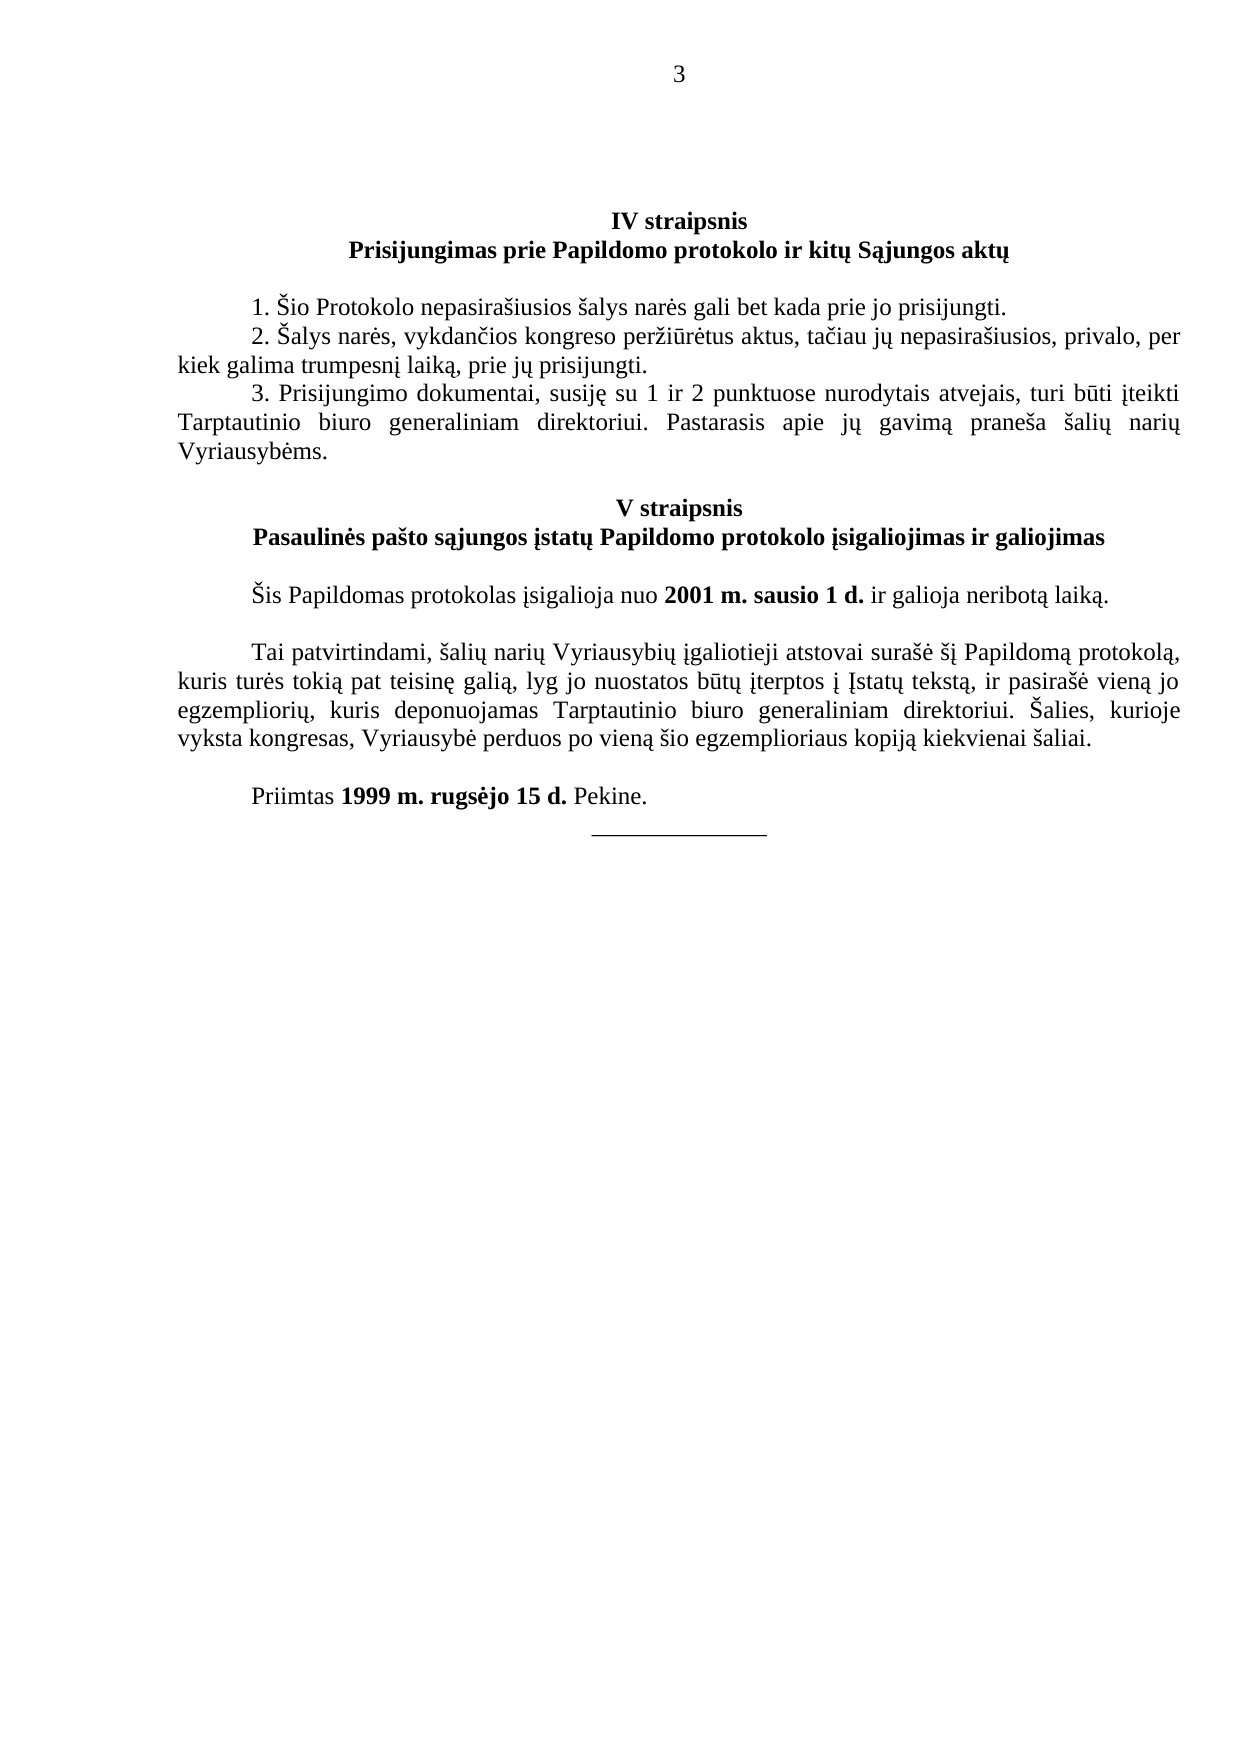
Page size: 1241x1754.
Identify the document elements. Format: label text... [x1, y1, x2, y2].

text 1. Šio Protokolo nepasirašiusios šalys narės gali bet kada prie jo prisijungti. [177, 292, 1181, 321]
text 3. Prisijungimo dokumentai, susiję su 1 ir 2 punktuose nurodytais atvejais, turi būti įteikti Tarptautinio biuro generaliniam direktoriui. Pastarasis apie jų gavimą praneša šalių narių Vyriausybėms. [177, 378, 1181, 465]
text Šis Papildomas protokolas įsigalioja nuo 2001 m. sausio 1 d. ir galioja neribotą laiką. [177, 580, 1181, 608]
text Prisijungimas prie Papildomo protokolo ir kitų Sąjungos aktų [177, 235, 1181, 263]
text V straipsnis [177, 493, 1181, 522]
text Priimtas 1999 m. rugsėjo 15 d. Pekine. [177, 781, 1181, 810]
text ______________ [177, 810, 1181, 838]
text Tai patvirtindami, šalių narių Vyriausybių įgaliotieji atstovai surašė šį Papildomą protokolą, kuris turės tokią pat teisinę galią, lyg jo nuostatos būtų įterptos į Įstatų tekstą, ir pasirašė vieną jo egzempliorių, kuris deponuojamas Tarptautinio biuro generaliniam direktoriui. Šalies, kurioje vyksta kongresas, Vyriausybė perduos po vieną šio egzemplioriaus kopiją kiekvienai šaliai. [177, 637, 1181, 752]
text 2. Šalys narės, vykdančios kongreso peržiūrėtus aktus, tačiau jų nepasirašiusios, privalo, per kiek galima trumpesnį laiką, prie jų prisijungti. [177, 321, 1181, 378]
text Pasaulinės pašto sąjungos įstatų Papildomo protokolo įsigaliojimas ir galiojimas [177, 522, 1181, 551]
text IV straipsnis [177, 206, 1181, 235]
